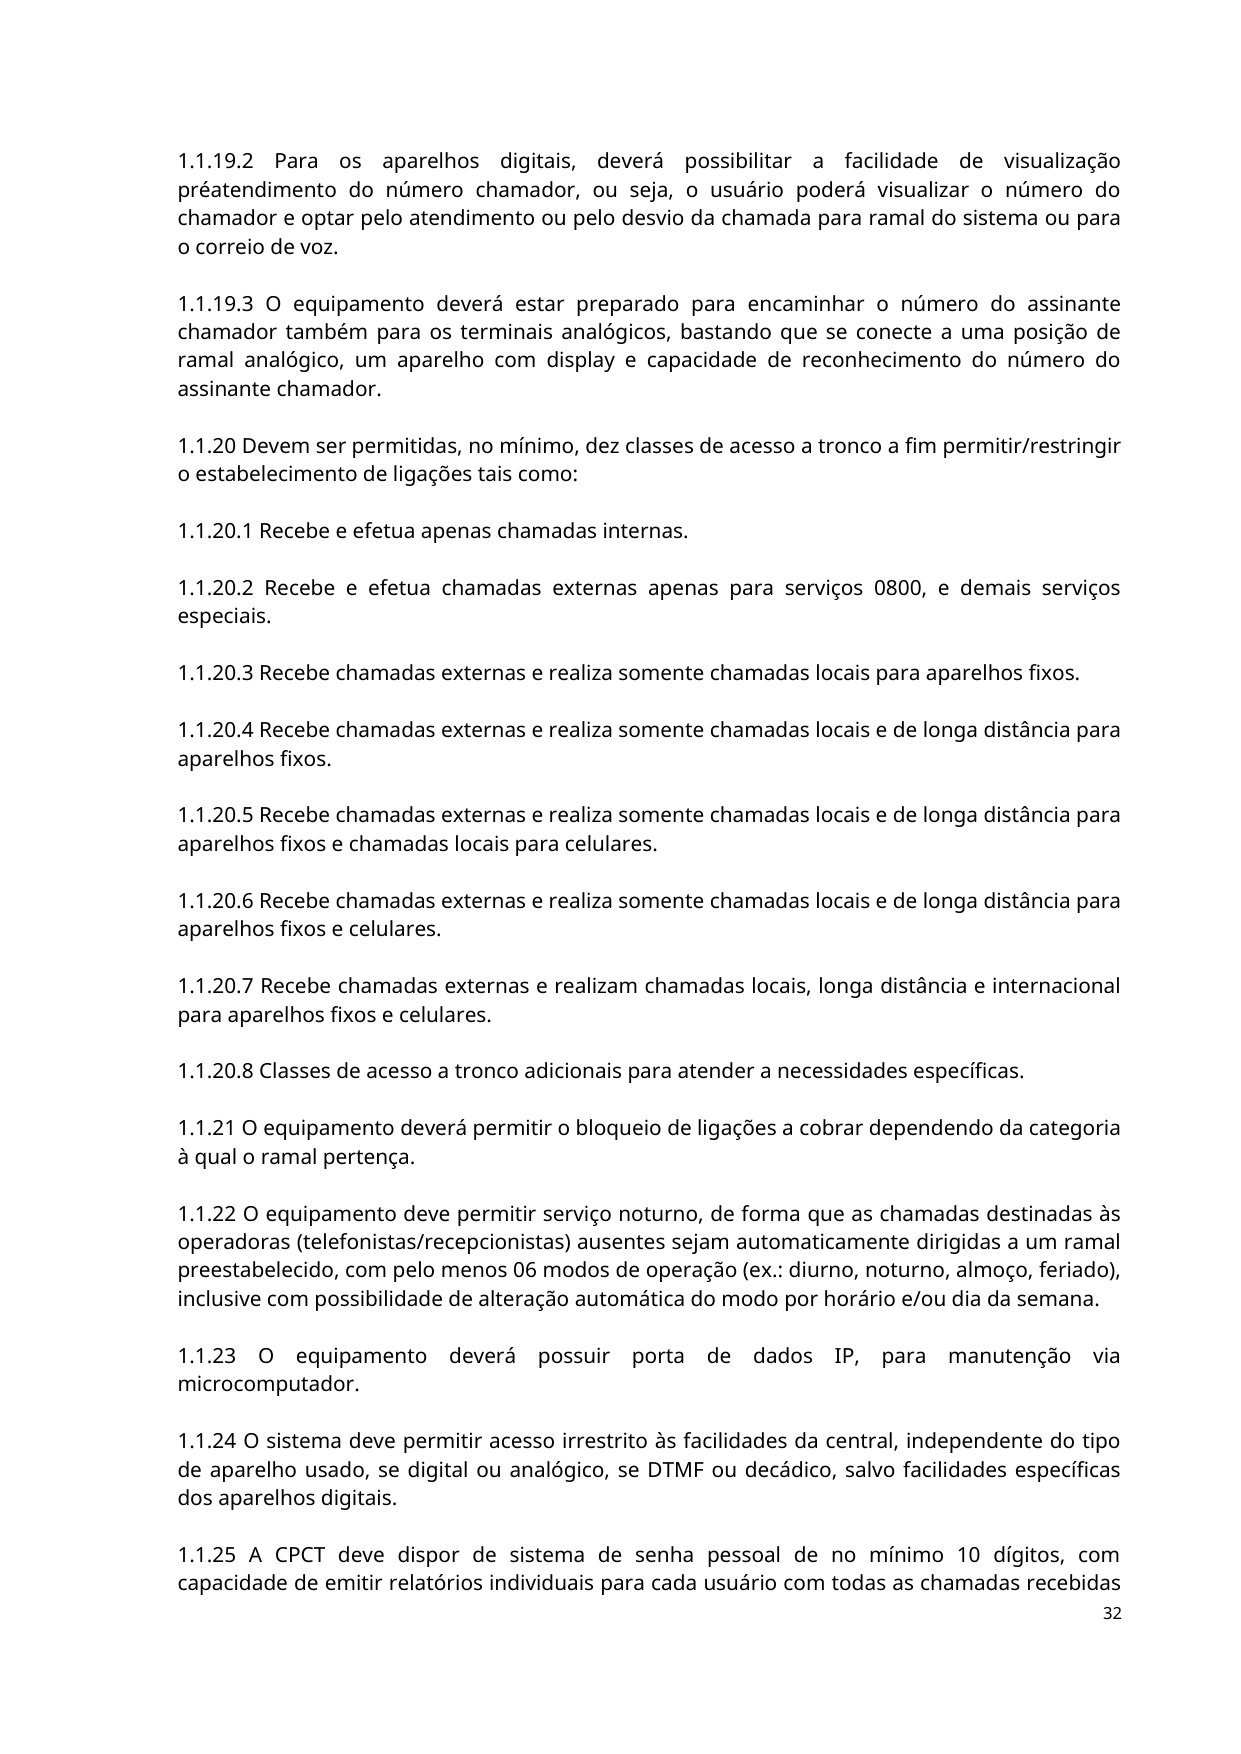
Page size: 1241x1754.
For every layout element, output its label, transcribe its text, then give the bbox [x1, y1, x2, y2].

text 1.1.20.1 Recebe e efetua apenas chamadas internas. [177, 516, 1122, 545]
text 1.1.20.3 Recebe chamadas externas e realiza somente chamadas locais para aparelhos fixos. [177, 658, 1122, 687]
text 1.1.22 O equipamento deve permitir serviço noturno, de forma que as chamadas destinadas às operadoras (telefonistas/recepcionistas) ausentes sejam automaticamente dirigidas a um ramal preestabelecido, com pelo menos 06 modos de operação (ex.: diurno, noturno, almoço, feriado), inclusive com possibilidade de alteração automática do modo por horário e/ou dia da semana. [177, 1199, 1122, 1312]
text 1.1.24 O sistema deve permitir acesso irrestrito às facilidades da central, independente do tipo de aparelho usado, se digital ou analógico, se DTMF ou decádico, salvo facilidades específicas dos aparelhos digitais. [177, 1426, 1122, 1512]
text 1.1.20.2 Recebe e efetua chamadas externas apenas para serviços 0800, e demais serviços especiais. [177, 573, 1122, 630]
text 1.1.20 Devem ser permitidas, no mínimo, dez classes de acesso a tronco a fim permitir/restringir o estabelecimento de ligações tais como: [177, 431, 1122, 488]
text 1.1.19.3 O equipamento deverá estar preparado para encaminhar o número do assinante chamador também para os terminais analógicos, bastando que se conecte a uma posição de ramal analógico, um aparelho com display e capacidade de reconhecimento do número do assinante chamador. [177, 289, 1122, 402]
text 1.1.21 O equipamento deverá permitir o bloqueio de ligações a cobrar dependendo da categoria à qual o ramal pertença. [177, 1113, 1122, 1170]
text 1.1.23 O equipamento deverá possuir porta de dados IP, para manutenção via microcomputador. [177, 1341, 1122, 1398]
text 1.1.25 A CPCT deve dispor de sistema de senha pessoal de no mínimo 10 dígitos, com capacidade de emitir relatórios individuais para cada usuário com todas as chamadas recebidas [177, 1540, 1122, 1597]
text 1.1.20.7 Recebe chamadas externas e realizam chamadas locais, longa distância e internacional para aparelhos fixos e celulares. [177, 971, 1122, 1028]
text 1.1.20.8 Classes de acesso a tronco adicionais para atender a necessidades específicas. [177, 1057, 1122, 1085]
text 1.1.19.2 Para os aparelhos digitais, deverá possibilitar a facilidade de visualização préatendimento do número chamador, ou seja, o usuário poderá visualizar o número do chamador e optar pelo atendimento ou pelo desvio da chamada para ramal do sistema ou para o correio de voz. [177, 147, 1122, 260]
text 1.1.20.4 Recebe chamadas externas e realiza somente chamadas locais e de longa distância para aparelhos fixos. [177, 715, 1122, 772]
text 1.1.20.6 Recebe chamadas externas e realiza somente chamadas locais e de longa distância para aparelhos fixos e celulares. [177, 886, 1122, 943]
text 1.1.20.5 Recebe chamadas externas e realiza somente chamadas locais e de longa distância para aparelhos fixos e chamadas locais para celulares. [177, 801, 1122, 857]
